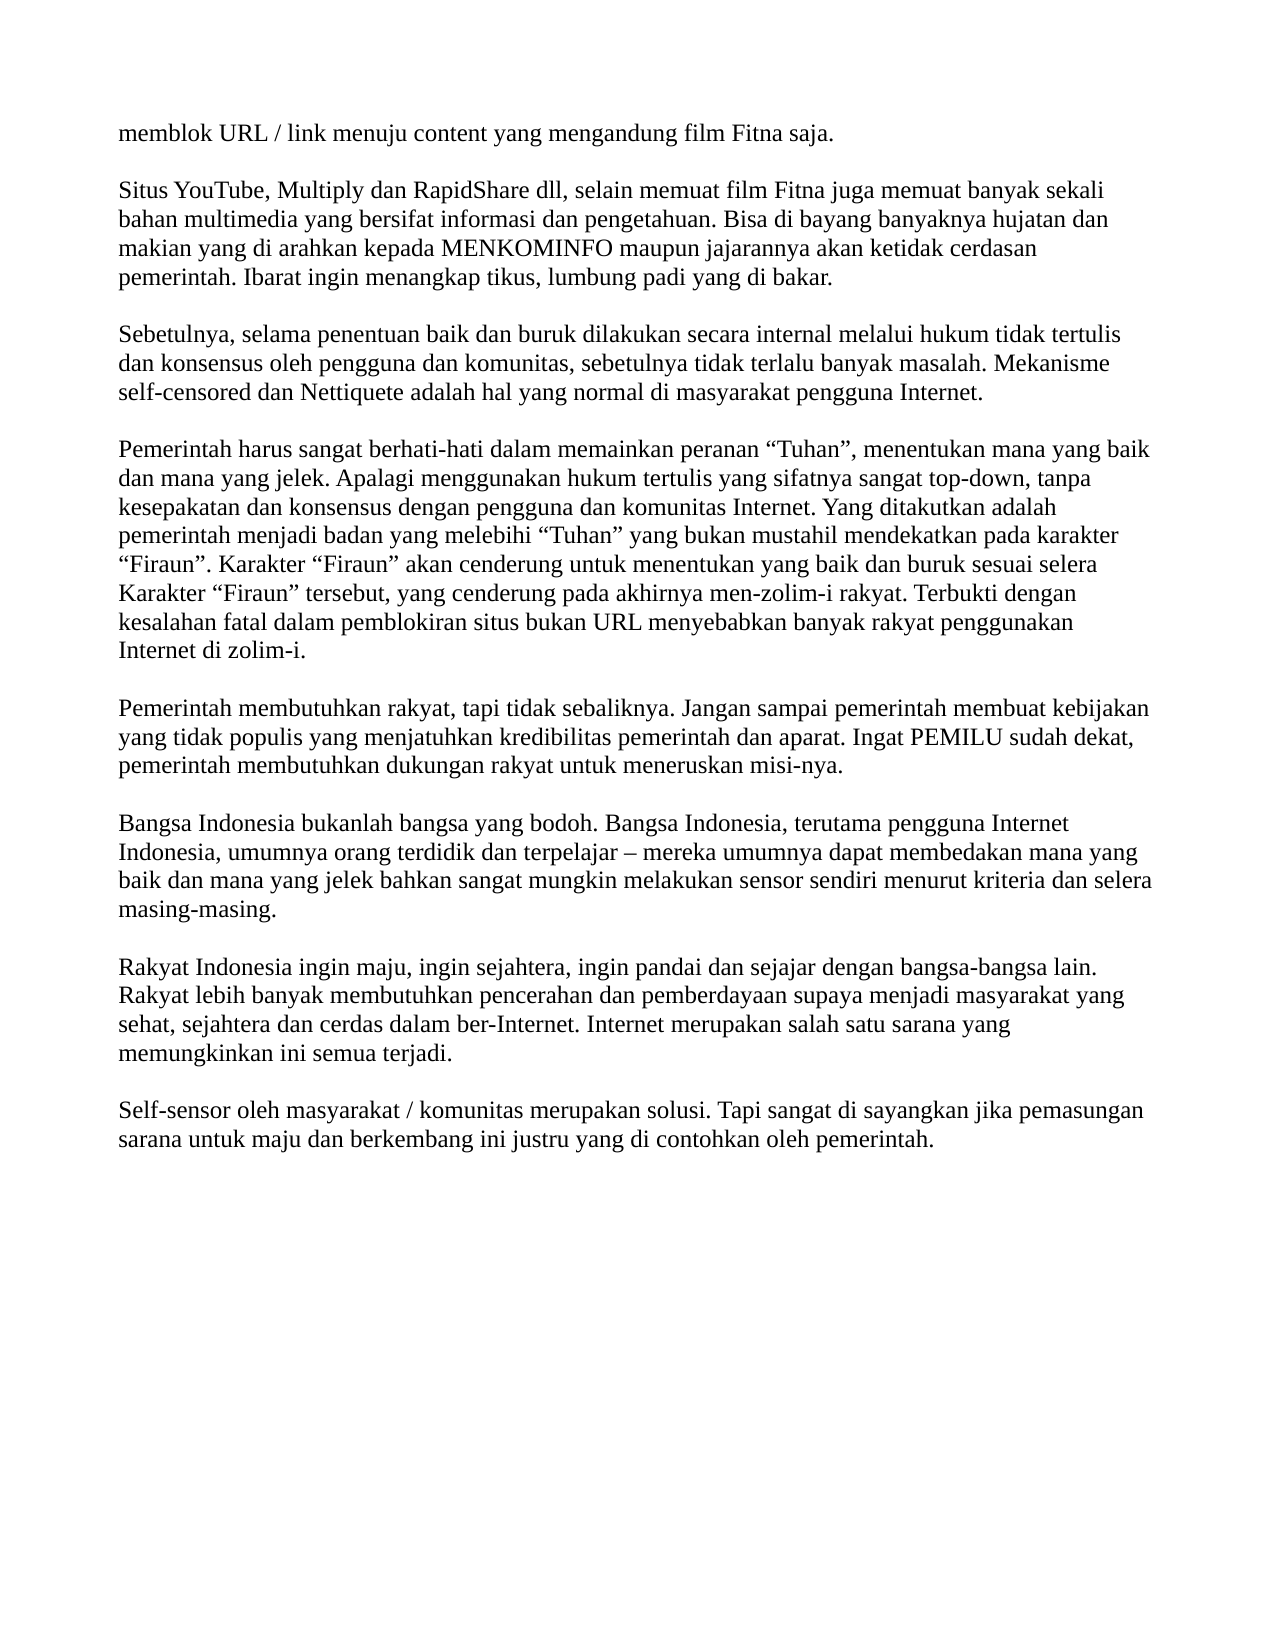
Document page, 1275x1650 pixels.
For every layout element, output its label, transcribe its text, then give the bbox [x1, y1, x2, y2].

text Sebetulnya, selama penentuan baik dan buruk dilakukan secara internal melalui hukum tidak tertulis dan konsensus oleh pengguna dan komunitas, sebetulnya tidak terlalu banyak masalah. Mekanisme self-censored dan Nettiquete adalah hal yang normal di masyarakat pengguna Internet. [118, 319, 1157, 406]
text memblok URL / link menuju content yang mengandung film Fitna saja. [118, 118, 1157, 147]
text Pemerintah membutuhkan rakyat, tapi tidak sebaliknya. Jangan sampai pemerintah membuat kebijakan yang tidak populis yang menjatuhkan kredibilitas pemerintah dan aparat. Ingat PEMILU sudah dekat, pemerintah membutuhkan dukungan rakyat untuk meneruskan misi-nya. [118, 693, 1157, 779]
text Rakyat Indonesia ingin maju, ingin sejahtera, ingin pandai dan sejajar dengan bangsa-bangsa lain. Rakyat lebih banyak membutuhkan pencerahan dan pemberdayaan supaya menjadi masyarakat yang sehat, sejahtera dan cerdas dalam ber-Internet. Internet merupakan salah satu sarana yang memungkinkan ini semua terjadi. [118, 952, 1157, 1067]
text Self-sensor oleh masyarakat / komunitas merupakan solusi. Tapi sangat di sayangkan jika pemasungan sarana untuk maju dan berkembang ini justru yang di contohkan oleh pemerintah. [118, 1096, 1157, 1153]
text Pemerintah harus sangat berhati-hati dalam memainkan peranan “Tuhan”, menentukan mana yang baik dan mana yang jelek. Apalagi menggunakan hukum tertulis yang sifatnya sangat top-down, tanpa kesepakatan dan konsensus dengan pengguna dan komunitas Internet. Yang ditakutkan adalah pemerintah menjadi badan yang melebihi “Tuhan” yang bukan mustahil mendekatkan pada karakter “Firaun”. Karakter “Firaun” akan cenderung untuk menentukan yang baik dan buruk sesuai selera Karakter “Firaun” tersebut, yang cenderung pada akhirnya men-zolim-i rakyat. Terbukti dengan kesalahan fatal dalam pemblokiran situs bukan URL menyebabkan banyak rakyat penggunakan Internet di zolim-i. [118, 434, 1157, 664]
text Bangsa Indonesia bukanlah bangsa yang bodoh. Bangsa Indonesia, terutama pengguna Internet Indonesia, umumnya orang terdidik dan terpelajar – mereka umumnya dapat membedakan mana yang baik dan mana yang jelek bahkan sangat mungkin melakukan sensor sendiri menurut kriteria dan selera masing-masing. [118, 808, 1157, 923]
text Situs YouTube, Multiply dan RapidShare dll, selain memuat film Fitna juga memuat banyak sekali bahan multimedia yang bersifat informasi dan pengetahuan. Bisa di bayang banyaknya hujatan dan makian yang di arahkan kepada MENKOMINFO maupun jajarannya akan ketidak cerdasan pemerintah. Ibarat ingin menangkap tikus, lumbung padi yang di bakar. [118, 176, 1157, 291]
